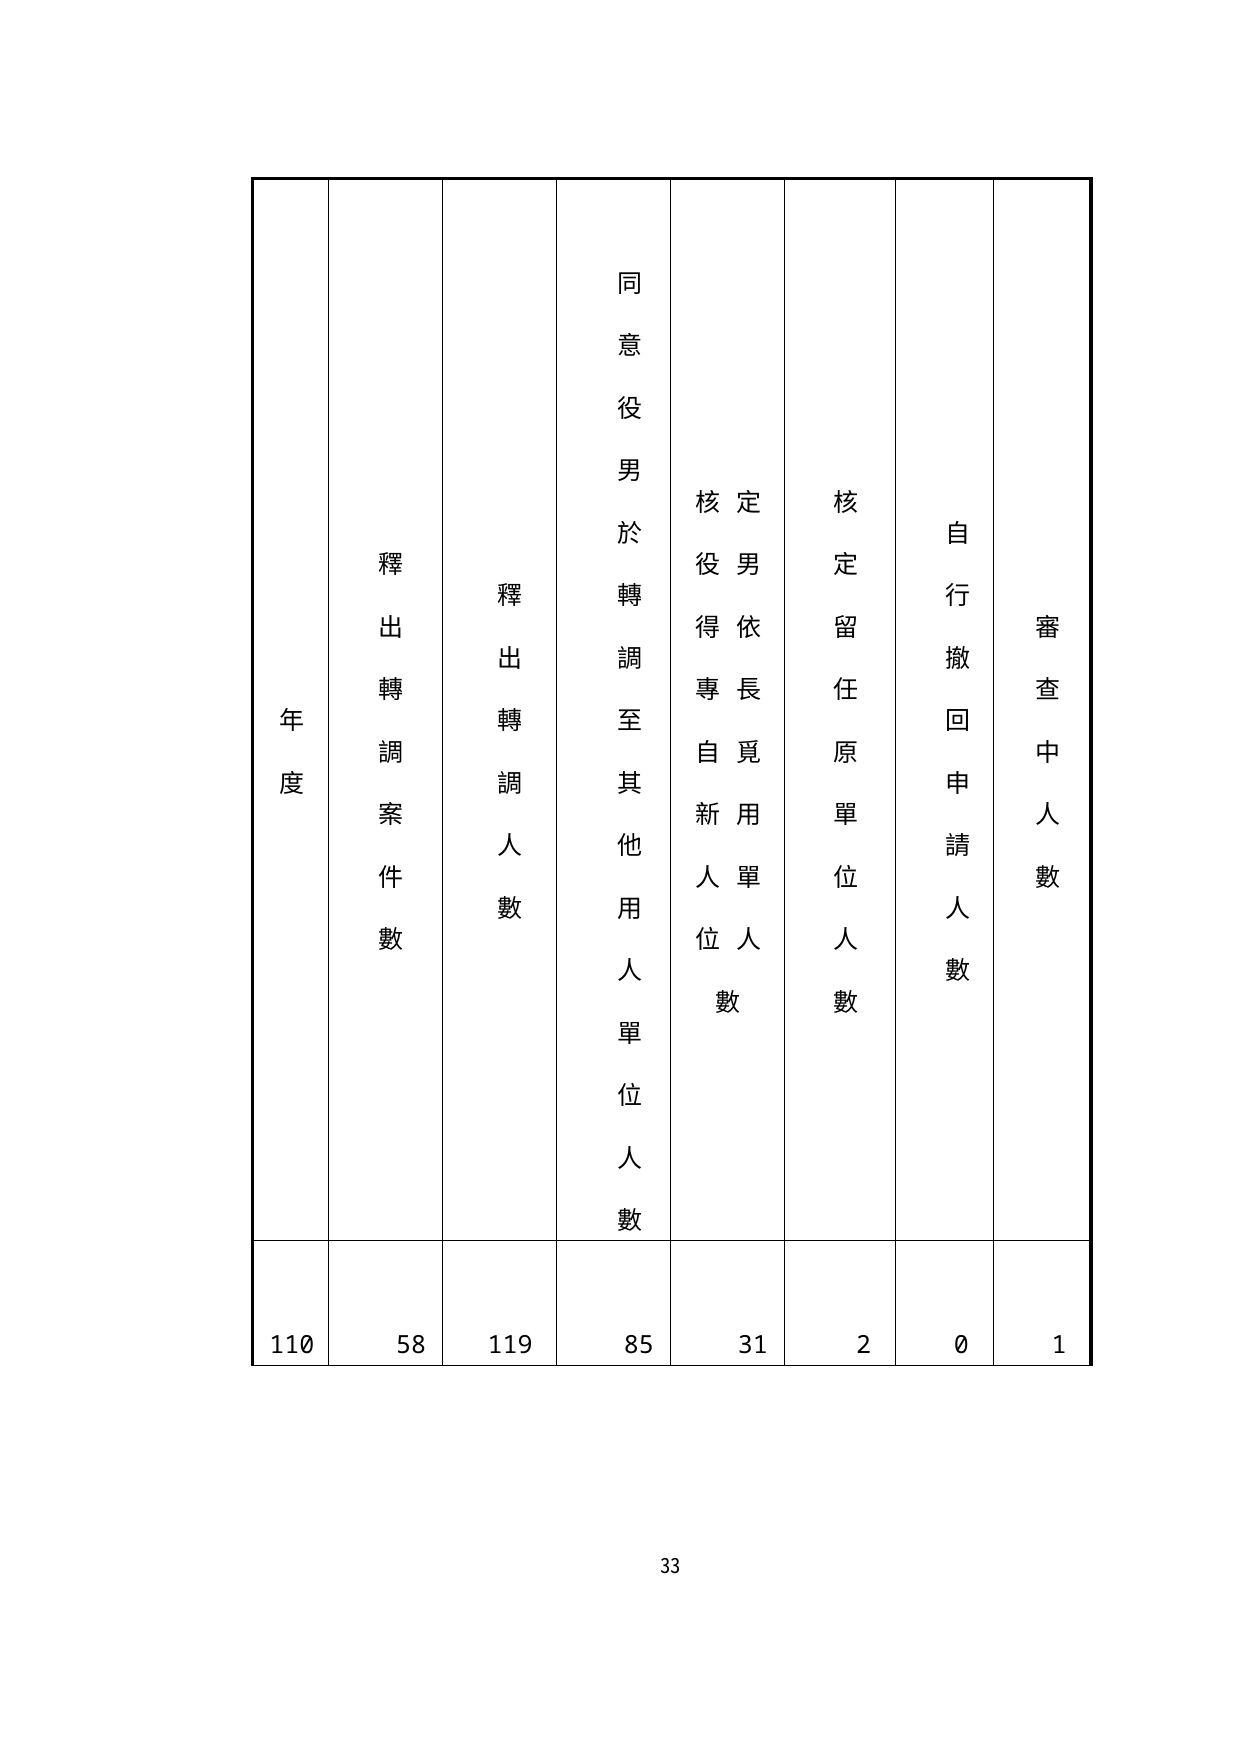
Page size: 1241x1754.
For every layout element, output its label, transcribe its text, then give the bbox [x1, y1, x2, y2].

table_cell 119 [443, 1241, 556, 1365]
table_header 釋出轉調案件數 [329, 180, 442, 1240]
table_cell 85 [557, 1241, 670, 1365]
table_header 年度 [254, 180, 328, 1240]
table_header 同意役男於轉調至其他用人單位人數 [557, 180, 670, 1240]
table_cell 0 [896, 1241, 993, 1365]
table_header 審查中人數 [994, 180, 1089, 1240]
table_cell 110 [254, 1241, 328, 1365]
table_header 核定役男得依專長自覓新用人單位人數 [671, 180, 784, 1240]
table_cell 58 [329, 1241, 442, 1365]
table_cell 31 [671, 1241, 784, 1365]
table_cell 1 [994, 1241, 1089, 1365]
table_header 核定 留任原單位人數 [785, 180, 895, 1240]
table_cell 2 [785, 1241, 895, 1365]
table_header 自行撤回申請人數 [896, 180, 993, 1240]
table_header 釋出轉調人數 [443, 180, 556, 1240]
